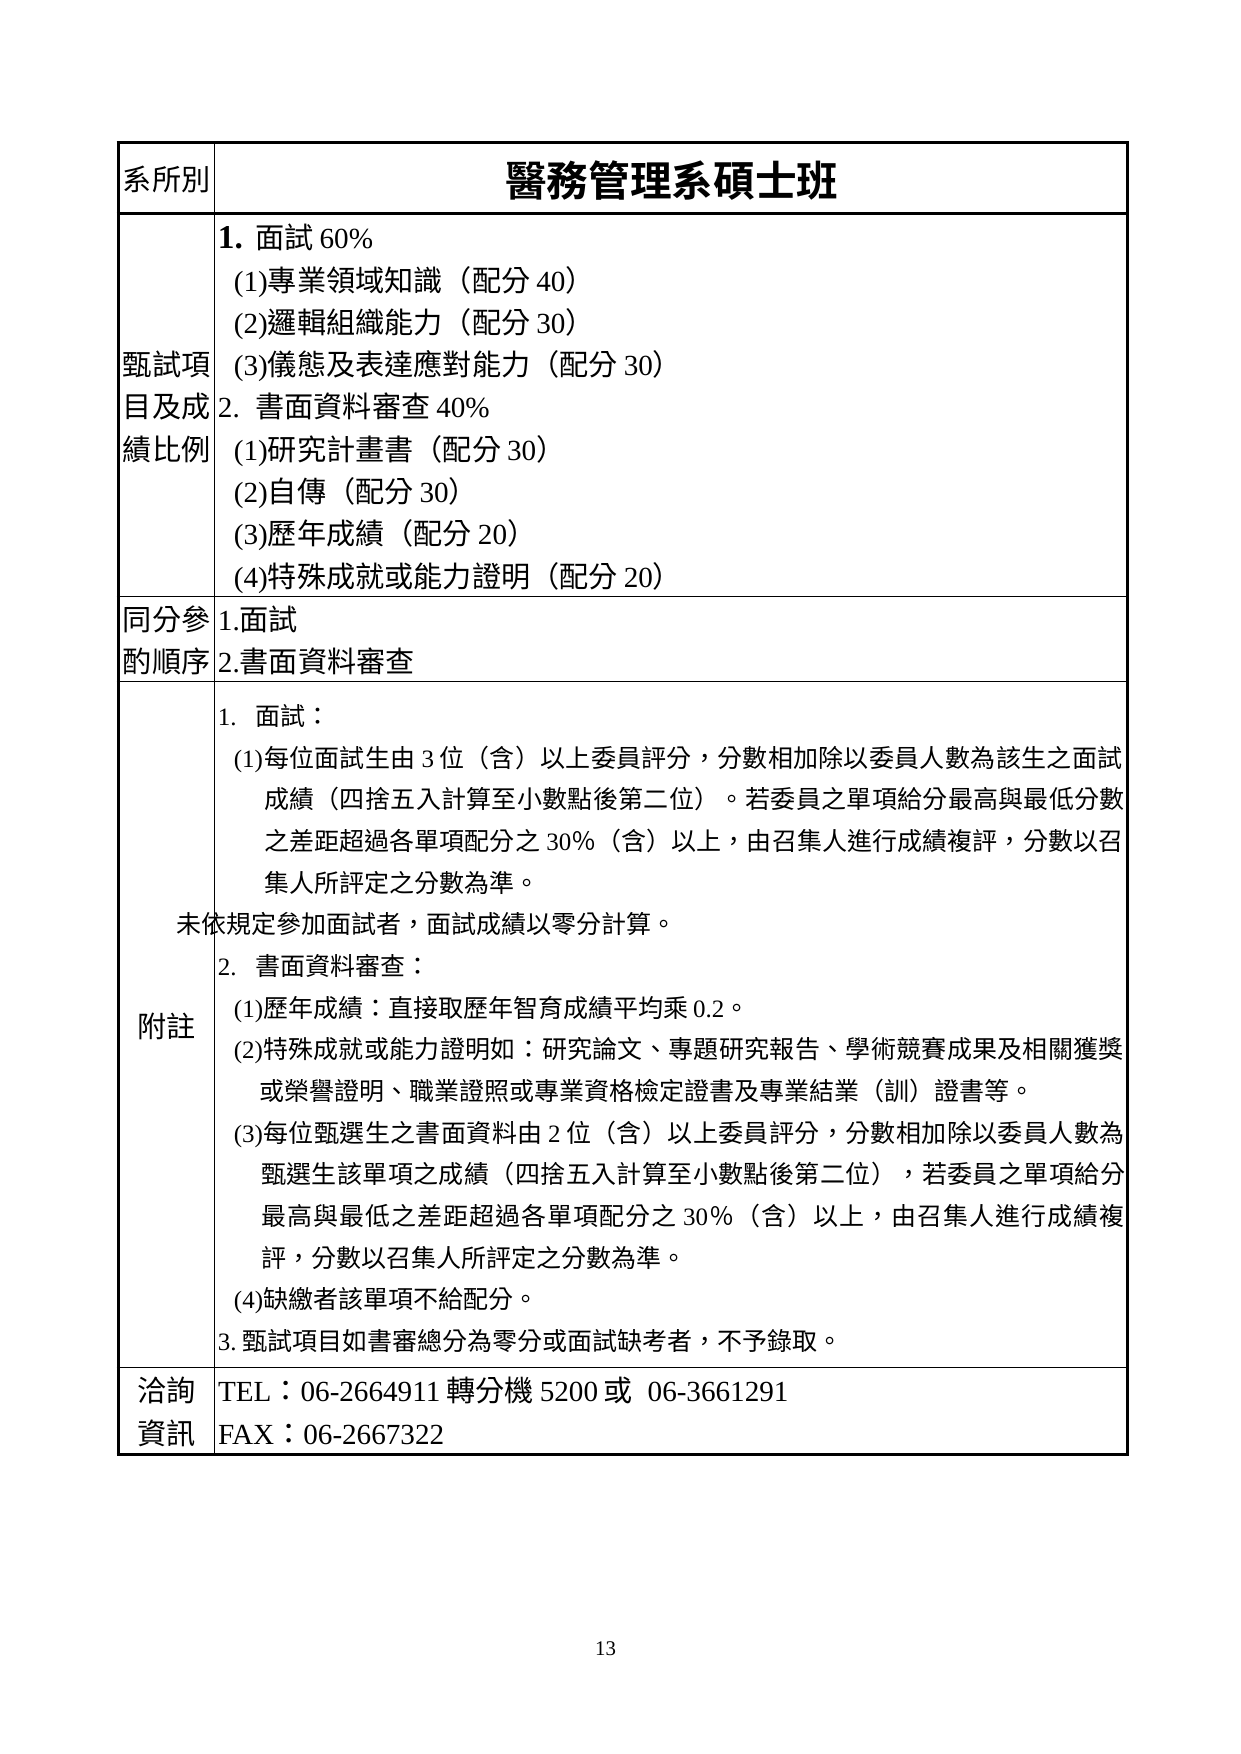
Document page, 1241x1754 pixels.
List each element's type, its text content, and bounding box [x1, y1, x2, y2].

table_cell 同分參酌順序 [120, 597, 214, 681]
table_cell TEL：06-2664911轉分機5200或 06-3661291 FAX：06-2667322 [215, 1368, 1126, 1453]
table_header 系所別 [120, 144, 214, 212]
table_cell 1.面試 2.書面資料審查 [215, 597, 1126, 681]
table_cell 甄試項目及成績比例 [120, 215, 214, 596]
table_cell 附註 [120, 682, 214, 1367]
table_cell 面試60% (1)專業領域知識（配分40） (2)邏輯組織能力（配分30） (3)儀態及表達應對能力（配分30） 書面資料審查40% (1)研究計畫書（配分30） (2)自傳（配分30） (3)歷年成績（配分20） (4)特殊成就或能力證明（配分20） [215, 215, 1126, 596]
table_cell 洽詢 資訊 [120, 1368, 214, 1453]
table_header 醫務管理系碩士班 [215, 144, 1126, 212]
table_cell 面試： 每位面試生由3位（含）以上委員評分，分數相加除以委員人數為該生之面試成績（四捨五入計算至小數點後第二位）。若委員之單項給分最高與最低分數之差距超過各單項配分之30％（含）以上，由召集人進行成績複評，分數以召集人所評定之分數為準。 未依規定參加面試者，面試成績以零分計算。 書面資料審查： (1)歷年成績：直接取歷年智育成績平均乘0.2。 (2)特殊成就或能力證明如：研究論文、專題研究報告、學術競賽成果及相關獲獎或榮譽證明、職業證照或專業資格檢定證書及專業結業（訓）證書等。 (3)每位甄選生之書面資料由2位（含）以上委員評分，分數相加除以委員人數為甄選生該單項之成績（四捨五入計算至小數點後第二位），若委員之單項給分最高與最低之差距超過各單項配分之30％（含）以上，由召集人進行成績複評，分數以召集人所評定之分數為準。 (4)缺繳者該單項不給配分。 3. 甄試項目如書審總分為零分或面試缺考者，不予錄取。 [215, 682, 1126, 1367]
